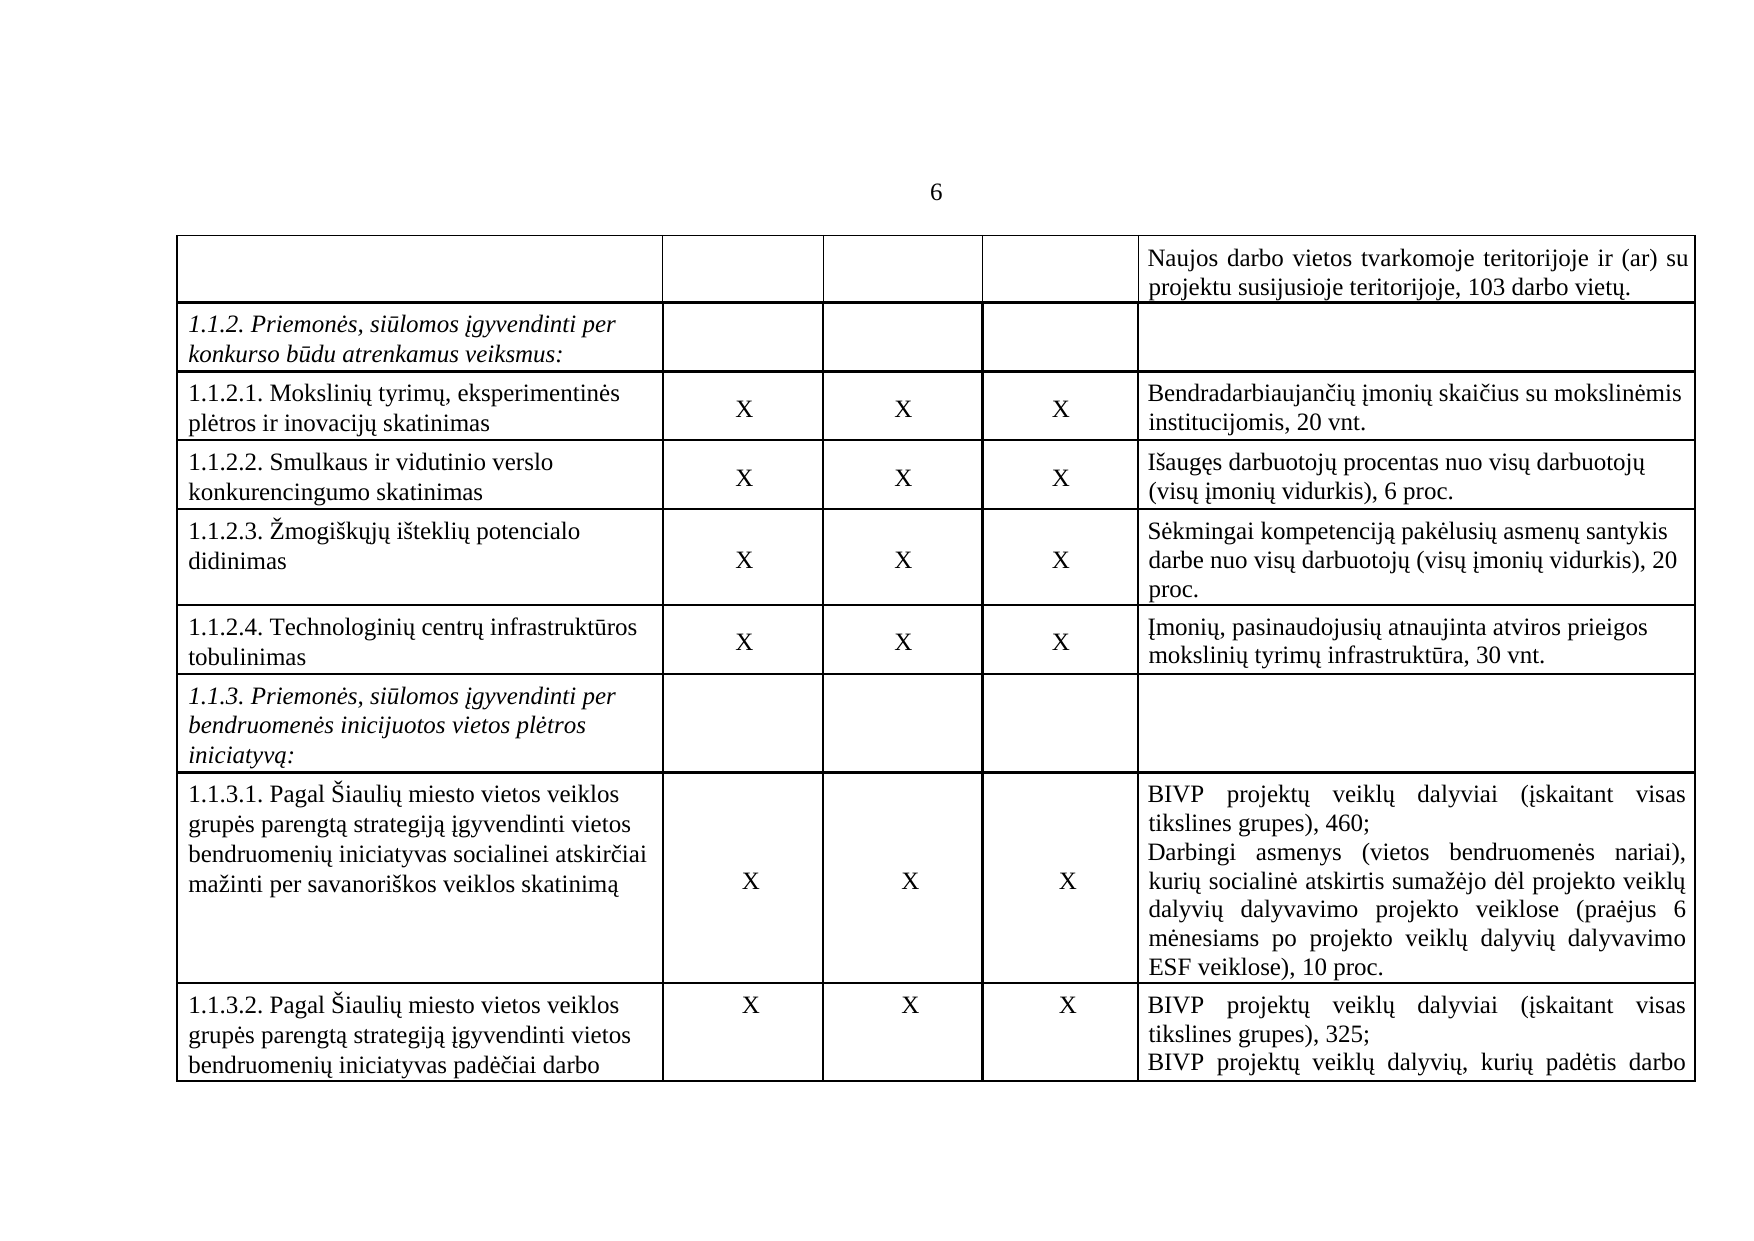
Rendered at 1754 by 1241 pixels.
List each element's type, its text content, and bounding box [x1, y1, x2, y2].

table_cell X [664, 774, 822, 982]
table_cell X [984, 373, 1137, 439]
table_cell X [984, 606, 1137, 673]
table_cell X [824, 774, 981, 982]
table_cell [664, 675, 822, 771]
table_cell X [984, 510, 1137, 604]
table_cell X [824, 373, 981, 439]
table_cell Įmonių, pasinaudojusių atnaujinta atviros prieigos mokslinių tyrimų infrastruktūra, 30 vnt. [1139, 606, 1694, 673]
table_cell Naujos darbo vietos tvarkomoje teritorijoje ir (ar) su projektu susijusioje teritorijoje, 103 darbo vietų. [1139, 236, 1694, 301]
table_cell 1.1.2.2. Smulkaus ir vidutinio verslo konkurencingumo skatinimas [178, 441, 662, 508]
table_cell X [824, 441, 981, 508]
table_cell 1.1.3.2. Pagal Šiaulių miesto vietos veiklos grupės parengtą strategiją įgyvendinti vietos bendruomenių iniciatyvas padėčiai darbo [178, 984, 662, 1079]
table_cell X [664, 441, 822, 508]
table_cell X [824, 984, 981, 1079]
table_cell 1.1.2.4. Technologinių centrų infrastruktūros tobulinimas [178, 606, 662, 673]
table_cell [1139, 304, 1694, 370]
table_cell 1.1.3. Priemonės, siūlomos įgyvendinti per bendruomenės inicijuotos vietos plėtros iniciatyvą: [178, 675, 662, 771]
table_cell X [984, 441, 1137, 508]
table_cell [664, 304, 822, 370]
table_cell 1.1.2.1. Mokslinių tyrimų, eksperimentinės plėtros ir inovacijų skatinimas [178, 373, 662, 439]
table_cell BIVP projektų veiklų dalyviai (įskaitant visas tikslines grupes), 460; Darbingi asmenys (vietos bendruomenės nariai), kurių socialinė atskirtis sumažėjo dėl projekto veiklų dalyvių dalyvavimo projekto veiklose (praėjus 6 mėnesiams po projekto veiklų dalyvių dalyvavimo ESF veiklose), 10 proc. [1139, 774, 1694, 982]
table_cell 1.1.2. Priemonės, siūlomos įgyvendinti per konkurso būdu atrenkamus veiksmus: [178, 304, 662, 370]
table_cell X [664, 606, 822, 673]
table_cell X [664, 373, 822, 439]
table_cell BIVP projektų veiklų dalyviai (įskaitant visas tikslines grupes), 325; BIVP projektų veiklų dalyvių, kurių padėtis darbo [1139, 984, 1694, 1079]
table_cell [824, 675, 981, 771]
table_cell [1139, 675, 1694, 771]
table_cell 1.1.2.3. Žmogiškųjų išteklių potencialo didinimas [178, 510, 662, 604]
table_cell [984, 304, 1137, 370]
table_cell [178, 236, 662, 301]
table_cell [663, 236, 823, 301]
table_cell X [984, 984, 1137, 1079]
table_cell Sėkmingai kompetenciją pakėlusių asmenų santykis darbe nuo visų darbuotojų (visų įmonių vidurkis), 20 proc. [1139, 510, 1694, 604]
table_cell Išaugęs darbuotojų procentas nuo visų darbuotojų (visų įmonių vidurkis), 6 proc. [1139, 441, 1694, 508]
table_cell [983, 236, 1138, 301]
table_cell 1.1.3.1. Pagal Šiaulių miesto vietos veiklos grupės parengtą strategiją įgyvendinti vietos bendruomenių iniciatyvas socialinei atskirčiai mažinti per savanoriškos veiklos skatinimą [178, 774, 662, 982]
table_cell X [984, 774, 1137, 982]
table_cell Bendradarbiaujančių įmonių skaičius su mokslinėmis institucijomis, 20 vnt. [1139, 373, 1694, 439]
table_cell [984, 675, 1137, 771]
table_cell [824, 236, 982, 301]
table_cell X [824, 510, 981, 604]
table_cell [824, 304, 981, 370]
table_cell X [824, 606, 981, 673]
table_cell X [664, 984, 822, 1079]
table_cell X [664, 510, 822, 604]
